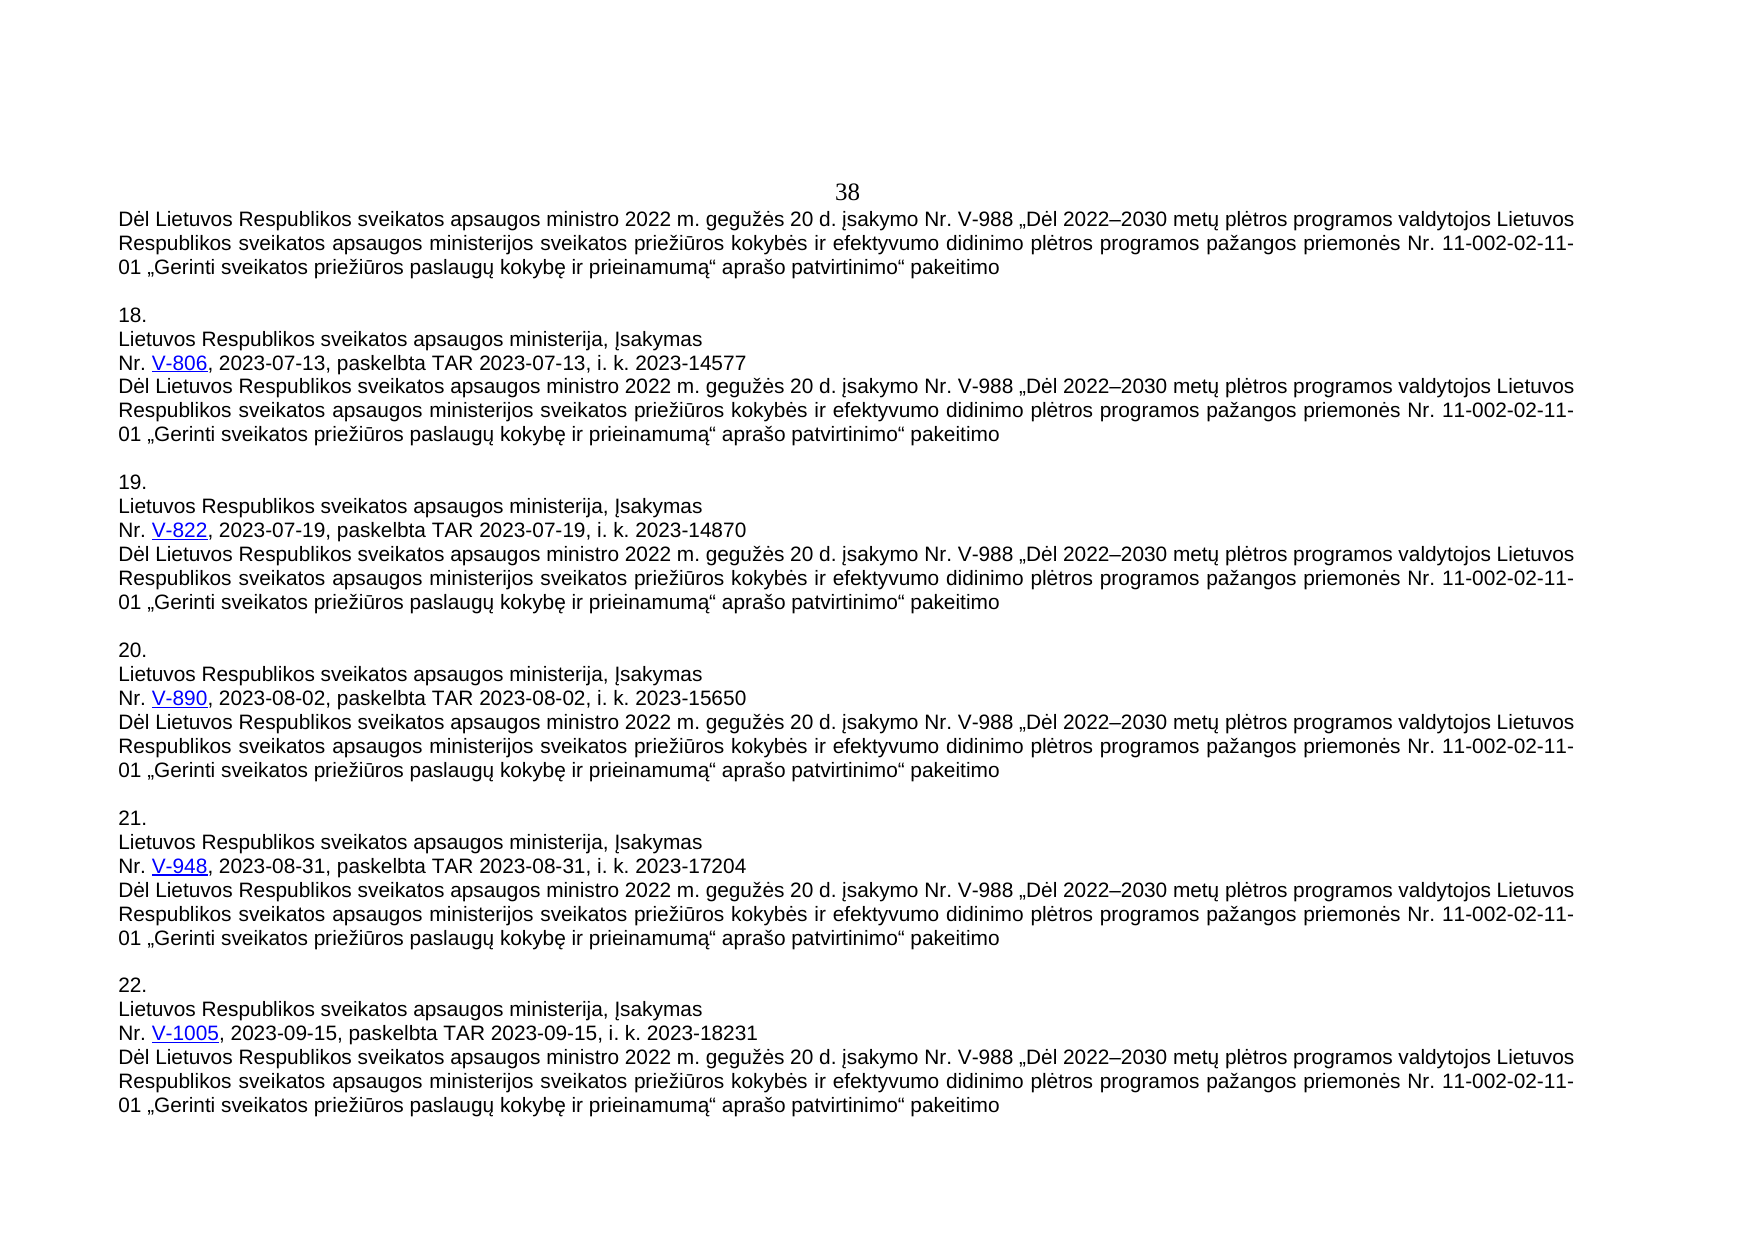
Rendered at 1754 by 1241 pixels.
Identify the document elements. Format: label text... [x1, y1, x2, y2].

text Dėl Lietuvos Respublikos sveikatos apsaugos ministro 2022 m. gegužės 20 d. įsakymo Nr. V-988 „Dėl 2022–2030 metų plėtros programos valdytojos Lietuvos Respublikos sveikatos apsaugos ministerijos sveikatos priežiūros kokybės ir efektyvumo didinimo plėtros programos pažangos priemonės Nr. 11-002-02-11-01 „Gerinti sveikatos priežiūros paslaugų kokybę ir prieinamumą“ aprašo patvirtinimo“ pakeitimo [118, 207, 1577, 278]
text Lietuvos Respublikos sveikatos apsaugos ministerija, Įsakymas [118, 997, 1577, 1021]
text Nr. V-948, 2023-08-31, paskelbta TAR 2023-08-31, i. k. 2023-17204 [118, 853, 1577, 877]
text Lietuvos Respublikos sveikatos apsaugos ministerija, Įsakymas [118, 494, 1577, 518]
text Lietuvos Respublikos sveikatos apsaugos ministerija, Įsakymas [118, 829, 1577, 853]
text Dėl Lietuvos Respublikos sveikatos apsaugos ministro 2022 m. gegužės 20 d. įsakymo Nr. V-988 „Dėl 2022–2030 metų plėtros programos valdytojos Lietuvos Respublikos sveikatos apsaugos ministerijos sveikatos priežiūros kokybės ir efektyvumo didinimo plėtros programos pažangos priemonės Nr. 11-002-02-11-01 „Gerinti sveikatos priežiūros paslaugų kokybę ir prieinamumą“ aprašo patvirtinimo“ pakeitimo [118, 1045, 1577, 1117]
text 22. [118, 973, 1577, 997]
text Lietuvos Respublikos sveikatos apsaugos ministerija, Įsakymas [118, 326, 1577, 350]
text 19. [118, 470, 1577, 494]
text Dėl Lietuvos Respublikos sveikatos apsaugos ministro 2022 m. gegužės 20 d. įsakymo Nr. V-988 „Dėl 2022–2030 metų plėtros programos valdytojos Lietuvos Respublikos sveikatos apsaugos ministerijos sveikatos priežiūros kokybės ir efektyvumo didinimo plėtros programos pažangos priemonės Nr. 11-002-02-11-01 „Gerinti sveikatos priežiūros paslaugų kokybę ir prieinamumą“ aprašo patvirtinimo“ pakeitimo [118, 374, 1577, 446]
text Nr. V-822, 2023-07-19, paskelbta TAR 2023-07-19, i. k. 2023-14870 [118, 518, 1577, 542]
text Dėl Lietuvos Respublikos sveikatos apsaugos ministro 2022 m. gegužės 20 d. įsakymo Nr. V-988 „Dėl 2022–2030 metų plėtros programos valdytojos Lietuvos Respublikos sveikatos apsaugos ministerijos sveikatos priežiūros kokybės ir efektyvumo didinimo plėtros programos pažangos priemonės Nr. 11-002-02-11-01 „Gerinti sveikatos priežiūros paslaugų kokybę ir prieinamumą“ aprašo patvirtinimo“ pakeitimo [118, 877, 1577, 949]
text Dėl Lietuvos Respublikos sveikatos apsaugos ministro 2022 m. gegužės 20 d. įsakymo Nr. V-988 „Dėl 2022–2030 metų plėtros programos valdytojos Lietuvos Respublikos sveikatos apsaugos ministerijos sveikatos priežiūros kokybės ir efektyvumo didinimo plėtros programos pažangos priemonės Nr. 11-002-02-11-01 „Gerinti sveikatos priežiūros paslaugų kokybę ir prieinamumą“ aprašo patvirtinimo“ pakeitimo [118, 710, 1577, 782]
text Nr. V-806, 2023-07-13, paskelbta TAR 2023-07-13, i. k. 2023-14577 [118, 350, 1577, 374]
text 21. [118, 806, 1577, 829]
text 18. [118, 302, 1577, 326]
text 20. [118, 638, 1577, 662]
text Nr. V-1005, 2023-09-15, paskelbta TAR 2023-09-15, i. k. 2023-18231 [118, 1021, 1577, 1045]
text Lietuvos Respublikos sveikatos apsaugos ministerija, Įsakymas [118, 662, 1577, 686]
text Nr. V-890, 2023-08-02, paskelbta TAR 2023-08-02, i. k. 2023-15650 [118, 686, 1577, 710]
text Dėl Lietuvos Respublikos sveikatos apsaugos ministro 2022 m. gegužės 20 d. įsakymo Nr. V-988 „Dėl 2022–2030 metų plėtros programos valdytojos Lietuvos Respublikos sveikatos apsaugos ministerijos sveikatos priežiūros kokybės ir efektyvumo didinimo plėtros programos pažangos priemonės Nr. 11-002-02-11-01 „Gerinti sveikatos priežiūros paslaugų kokybę ir prieinamumą“ aprašo patvirtinimo“ pakeitimo [118, 542, 1577, 614]
